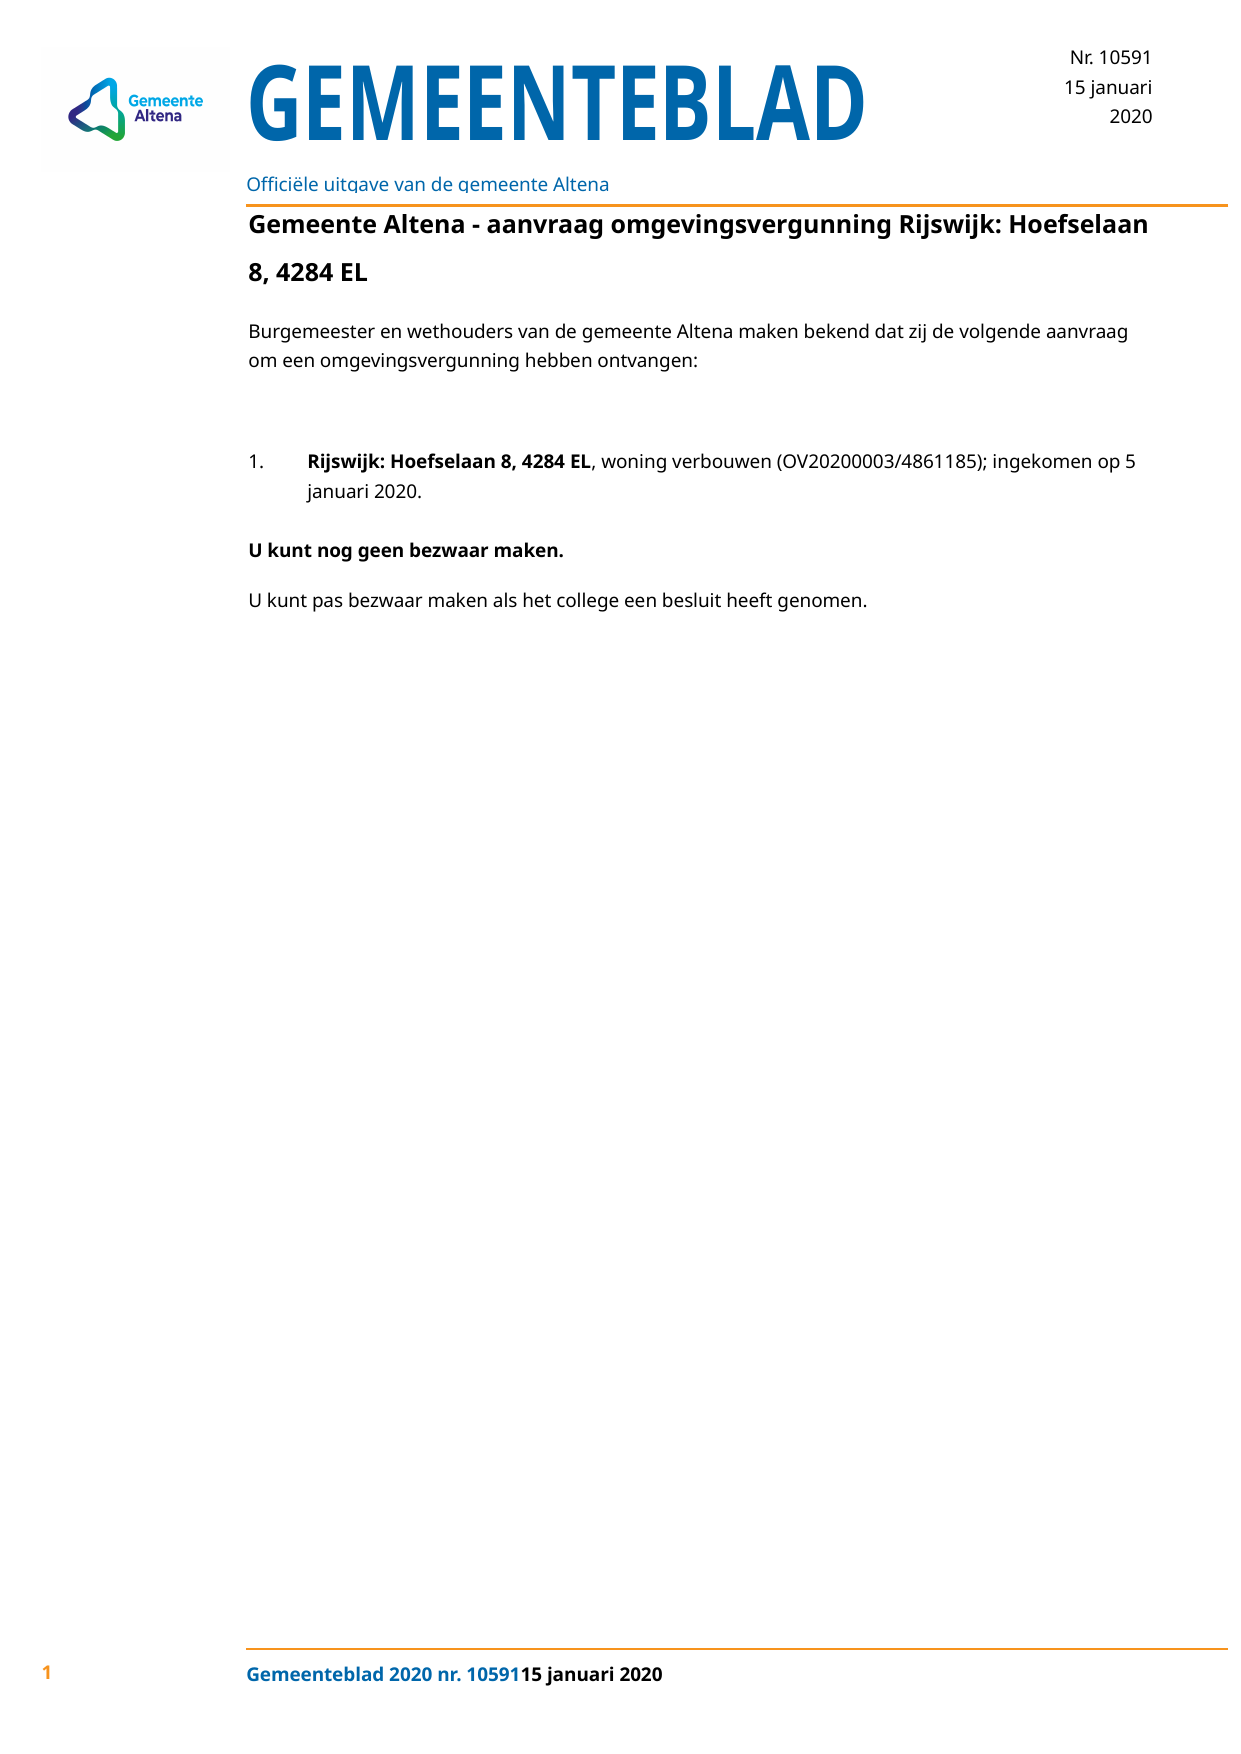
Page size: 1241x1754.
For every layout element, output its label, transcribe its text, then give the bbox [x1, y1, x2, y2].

text Gemeente Altena - aanvraag omgevingsvergunning Rijswijk: Hoefselaan 8, 4284 EL [248, 207, 1152, 288]
picture [41, 47, 231, 172]
list Rijswijk: Hoefselaan 8, 4284 EL, woning verbouwen (OV20200003/4861185); ingekomen op 5 januari 2020. [248, 448, 1152, 504]
text U kunt nog geen bezwaar maken. [248, 537, 1152, 563]
text Burgemeester en wethouders van de gemeente Altena maken bekend dat zij de volgende aanvraag om een omgevingsvergunning hebben ontvangen: [248, 318, 1152, 373]
text U kunt pas bezwaar maken als het college een besluit heeft genomen. [248, 587, 1152, 613]
